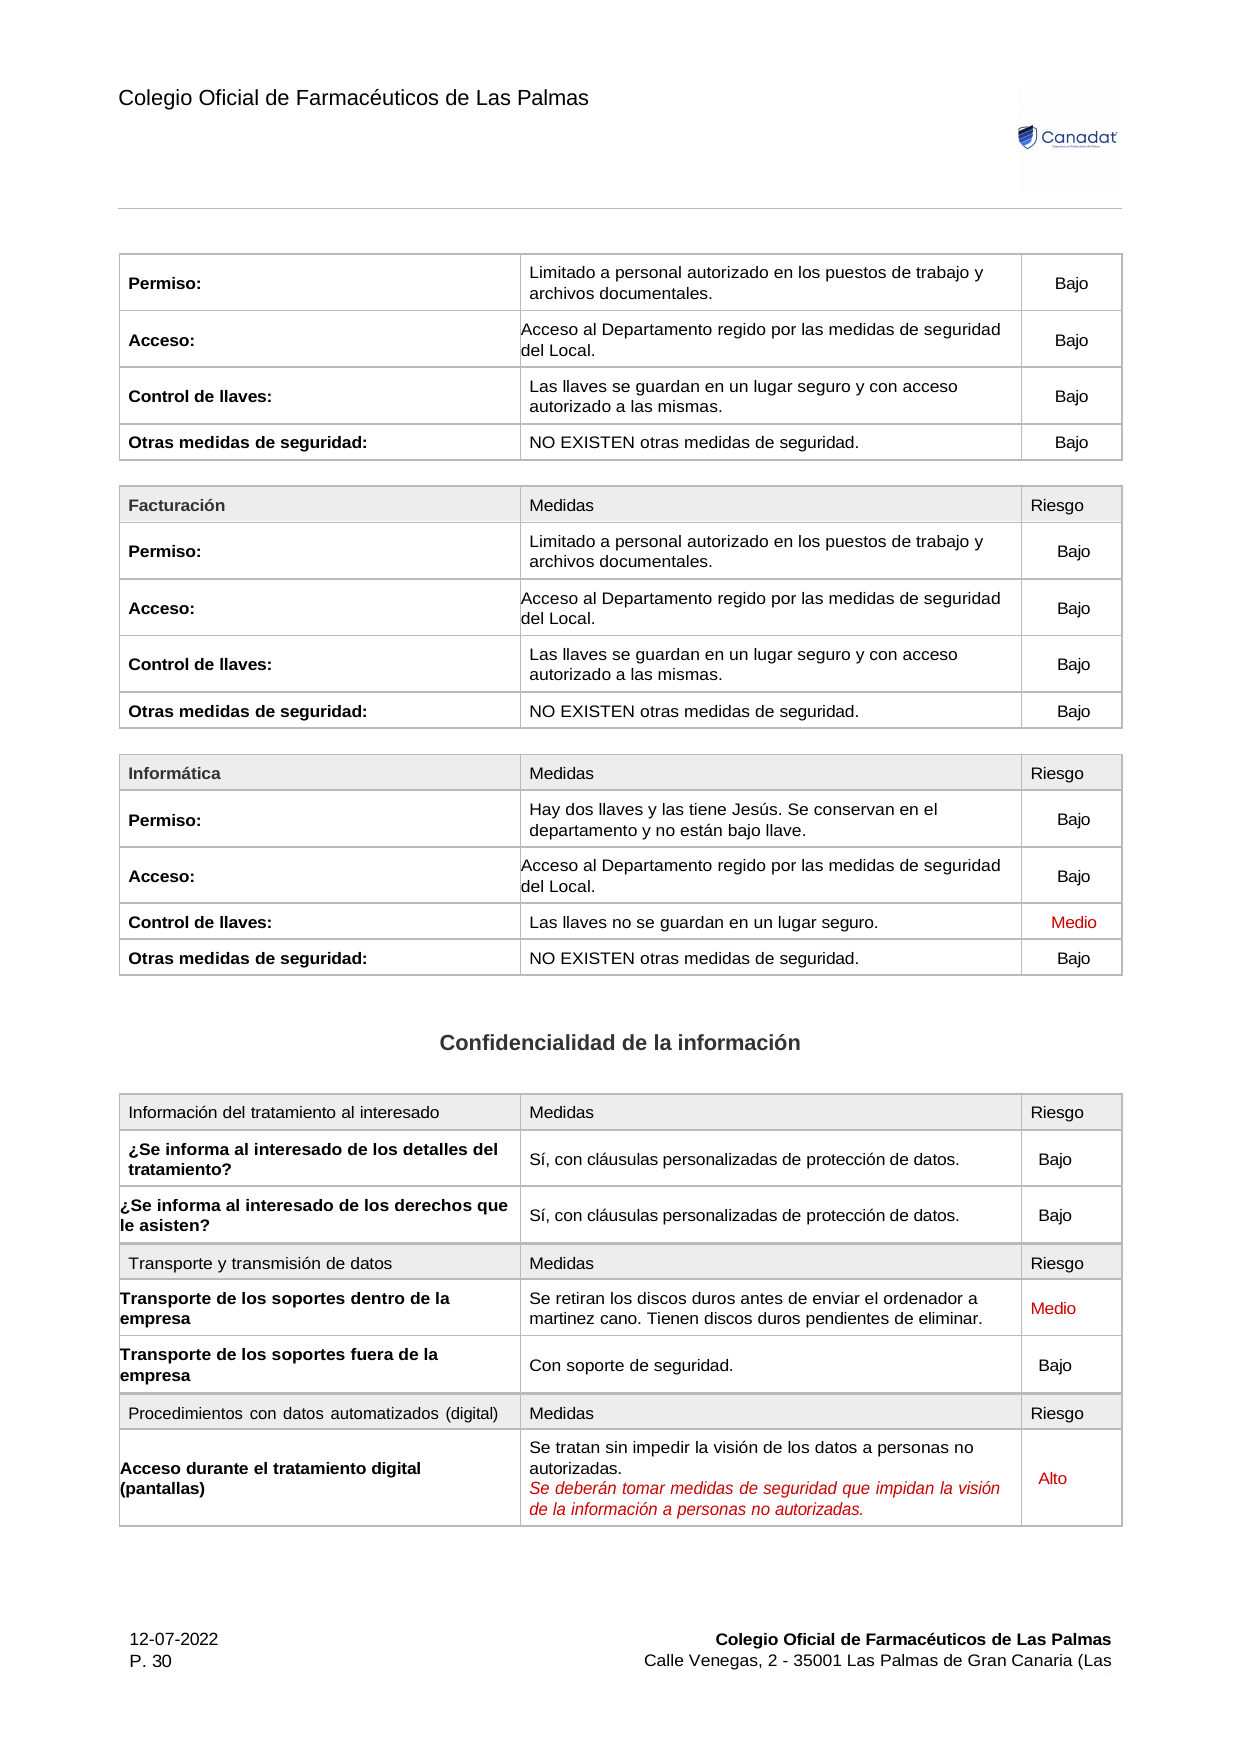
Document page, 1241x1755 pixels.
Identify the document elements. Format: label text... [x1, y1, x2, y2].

table_cell Acceso: [120, 311, 520, 366]
text Confidencialidad de la información [438, 1029, 802, 1054]
table_cell Transporte de los soportes fuera de la empresa [120, 1336, 520, 1392]
table_cell Otras medidas de seguridad: [120, 940, 520, 974]
table_header Medidas [521, 755, 1021, 789]
table_cell Acceso durante el tratamiento digital (pantallas) [120, 1430, 520, 1525]
table_header Informática [120, 755, 520, 789]
table_cell Bajo [1022, 523, 1121, 578]
table_header Facturación [120, 487, 520, 521]
table_cell Bajo [1022, 311, 1121, 366]
table_cell Acceso al Departamento regido por las medidas de seguridad del Local. [521, 311, 1021, 366]
table_cell Bajo [1022, 368, 1121, 423]
table_cell Medidas [521, 1395, 1021, 1428]
table_cell Bajo [1022, 1336, 1121, 1392]
table_cell Se retiran los discos duros antes de enviar el ordenador a martinez cano. Tienen discos duros pendientes de eliminar. [521, 1280, 1021, 1335]
table_cell Alto [1022, 1430, 1121, 1525]
table_cell Bajo [1022, 1187, 1121, 1242]
table_cell Hay dos llaves y las tiene Jesús. Se conservan en el departamento y no están bajo llave. [521, 791, 1021, 846]
table_cell Acceso al Departamento regido por las medidas de seguridad del Local. [521, 580, 1021, 634]
table_cell NO EXISTEN otras medidas de seguridad. [521, 940, 1021, 974]
table_cell Control de llaves: [120, 368, 520, 423]
table_cell Bajo [1022, 940, 1121, 974]
table_header Permiso: [120, 255, 520, 310]
table_cell Sí, con cláusulas personalizadas de protección de datos. [521, 1131, 1021, 1185]
table_header Riesgo [1022, 487, 1121, 521]
table_header Limitado a personal autorizado en los puestos de trabajo y archivos documentales. [521, 255, 1021, 310]
table_cell Otras medidas de seguridad: [120, 693, 520, 727]
table_cell Bajo [1022, 580, 1121, 634]
table_header Riesgo [1022, 1095, 1121, 1129]
table_header Medidas [521, 487, 1021, 521]
table_cell Limitado a personal autorizado en los puestos de trabajo y archivos documentales. [521, 523, 1021, 578]
table_cell Permiso: [120, 791, 520, 846]
table_cell Otras medidas de seguridad: [120, 425, 520, 459]
table_cell Bajo [1022, 1131, 1121, 1185]
table_cell Sí, con cláusulas personalizadas de protección de datos. [521, 1187, 1021, 1242]
table_cell Se tratan sin impedir la visión de los datos a personas no autorizadas. Se deberán tomar medidas de seguridad que impidan la visión de la información a personas no autorizadas. [521, 1430, 1021, 1525]
table_header Bajo [1022, 255, 1121, 310]
table_cell Bajo [1022, 636, 1121, 691]
table_cell NO EXISTEN otras medidas de seguridad. [521, 425, 1021, 459]
table_cell Acceso: [120, 580, 520, 634]
table_cell NO EXISTEN otras medidas de seguridad. [521, 693, 1021, 727]
table_cell Acceso al Departamento regido por las medidas de seguridad del Local. [521, 848, 1021, 902]
table_cell Riesgo [1022, 1245, 1121, 1278]
table_cell Bajo [1022, 693, 1121, 727]
table_cell Las llaves se guardan en un lugar seguro y con acceso autorizado a las mismas. [521, 636, 1021, 691]
table_cell Las llaves se guardan en un lugar seguro y con acceso autorizado a las mismas. [521, 368, 1021, 423]
table_header Información del tratamiento al interesado [120, 1095, 520, 1129]
table_cell Las llaves no se guardan en un lugar seguro. [521, 904, 1021, 938]
table_cell Con soporte de seguridad. [521, 1336, 1021, 1392]
table_cell Transporte de los soportes dentro de la empresa [120, 1280, 520, 1335]
table_cell Bajo [1022, 425, 1121, 459]
table_cell Transporte y transmisión de datos [120, 1245, 520, 1278]
table_cell Medio [1022, 904, 1121, 938]
table_cell Bajo [1022, 848, 1121, 902]
table_header Riesgo [1022, 755, 1121, 789]
table_cell Medidas [521, 1245, 1021, 1278]
table_cell Riesgo [1022, 1395, 1121, 1428]
table_cell Procedimientos con datos automatizados (digital) [120, 1395, 520, 1428]
table_cell Control de llaves: [120, 904, 520, 938]
table_header Medidas [521, 1095, 1021, 1129]
table_cell Control de llaves: [120, 636, 520, 691]
table_cell ¿Se informa al interesado de los derechos que le asisten? [120, 1187, 520, 1242]
table_cell Medio [1022, 1280, 1121, 1335]
table_cell Bajo [1022, 791, 1121, 846]
table_cell ¿Se informa al interesado de los detalles del tratamiento? [120, 1131, 520, 1185]
table_cell Permiso: [120, 523, 520, 578]
table_cell Acceso: [120, 848, 520, 902]
